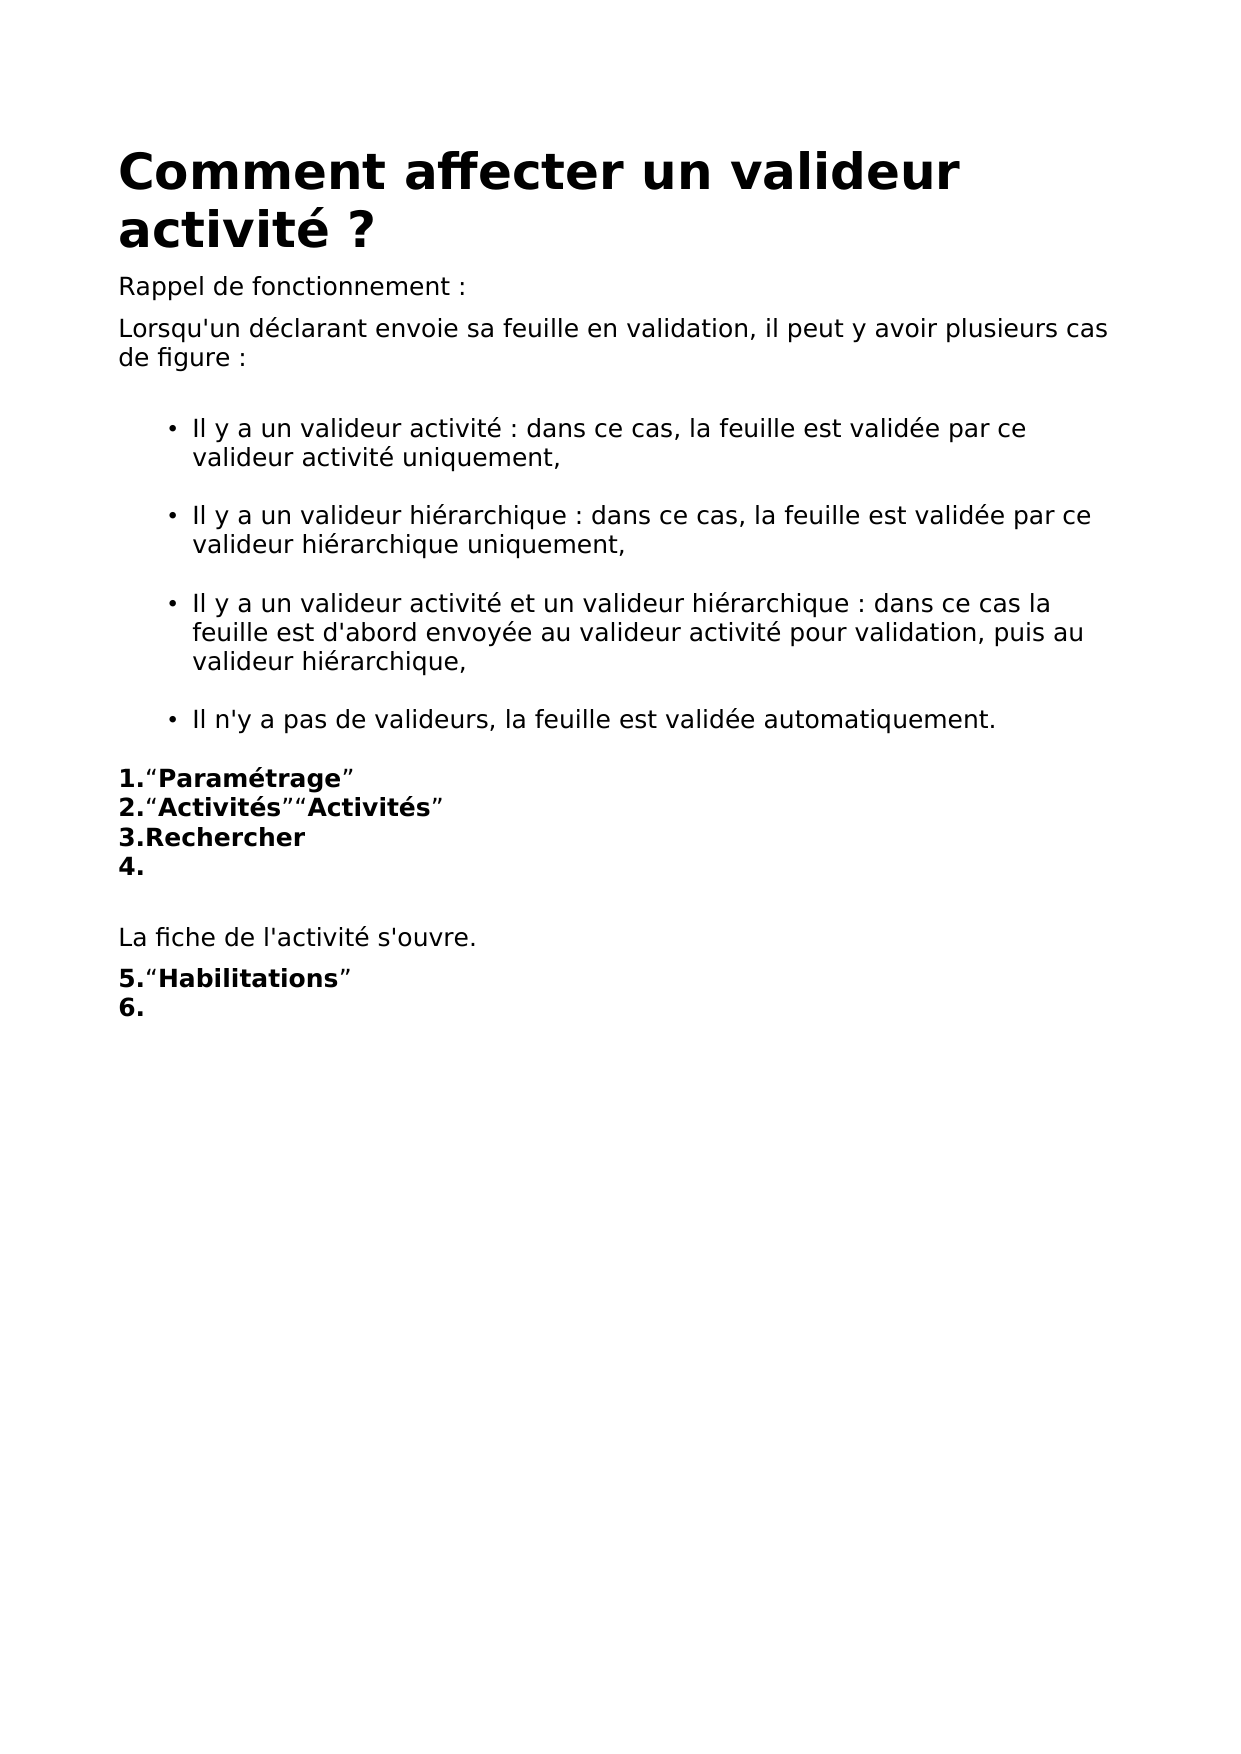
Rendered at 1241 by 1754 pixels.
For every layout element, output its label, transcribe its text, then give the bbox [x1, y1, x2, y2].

list Il y a un valideur activité et un valideur hiérarchique : dans ce cas la feuille est d'abord envoyée au valideur activité pour validation, puis au valideur hiérarchique, [177, 589, 1122, 706]
text Rappel de fonctionnement : [118, 272, 1122, 301]
text 5.“Habilitations” 6. [118, 964, 1122, 1052]
text 1.“Paramétrage” 2.“Activités”“Activités” 3.Rechercher 4. [118, 764, 1122, 910]
list Il n'y a pas de valideurs, la feuille est validée automatiquement. [177, 706, 1122, 735]
subtitle Comment affecter un valideur activité ? [118, 143, 1122, 259]
list Il y a un valideur hiérarchique : dans ce cas, la feuille est validée par ce valideur hiérarchique uniquement, [177, 502, 1122, 589]
text Lorsqu'un déclarant envoie sa feuille en validation, il peut y avoir plusieurs cas de figure : [118, 314, 1122, 372]
list Il y a un valideur activité : dans ce cas, la feuille est validée par ce valideur activité uniquement, [177, 414, 1122, 502]
text La fiche de l'activité s'ouvre. [118, 923, 1122, 952]
